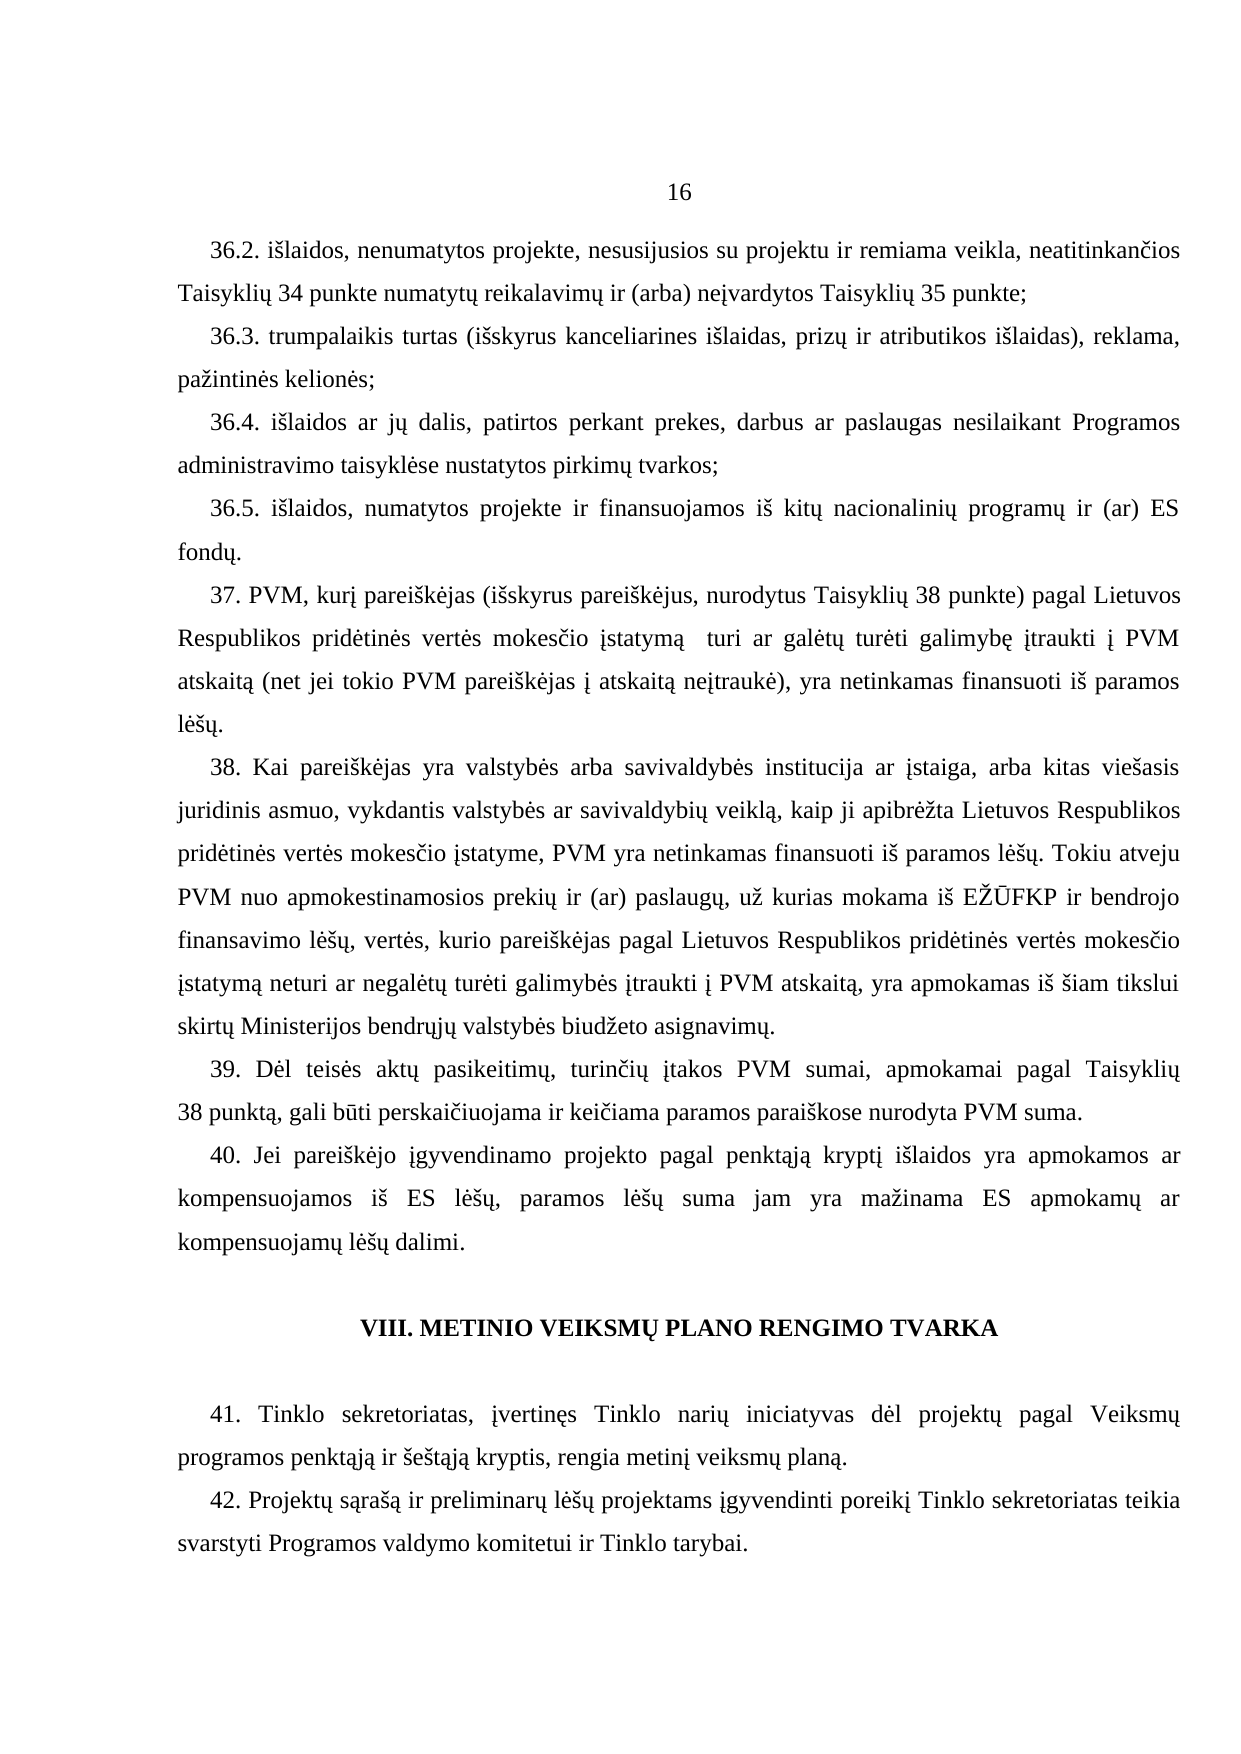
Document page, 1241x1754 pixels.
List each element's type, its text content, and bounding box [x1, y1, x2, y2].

text 42. Projektų sąrašą ir preliminarų lėšų projektams įgyvendinti poreikį Tinklo sekretoriatas teikia svarstyti Programos valdymo komitetui ir Tinklo tarybai. [177, 1485, 1181, 1557]
text 40. Jei pareiškėjo įgyvendinamo projekto pagal penktąją kryptį išlaidos yra apmokamos ar kompensuojamos iš ES lėšų, paramos lėšų suma jam yra mažinama ES apmokamų ar kompensuojamų lėšų dalimi. [177, 1140, 1181, 1255]
text 36.4. išlaidos ar jų dalis, patirtos perkant prekes, darbus ar paslaugas nesilaikant Programos administravimo taisyklėse nustatytos pirkimų tvarkos; [177, 407, 1181, 479]
text 36.2. išlaidos, nenumatytos projekte, nesusijusios su projektu ir remiama veikla, neatitinkančios Taisyklių 34 punkte numatytų reikalavimų ir (arba) neįvardytos Taisyklių 35 punkte; [177, 235, 1181, 307]
text 36.3. trumpalaikis turtas (išskyrus kanceliarines išlaidas, prizų ir atributikos išlaidas), reklama, pažintinės kelionės; [177, 321, 1181, 393]
text 37. PVM, kurį pareiškėjas (išskyrus pareiškėjus, nurodytus Taisyklių 38 punkte) pagal Lietuvos Respublikos pridėtinės vertės mokesčio įstatymą turi ar galėtų turėti galimybę įtraukti į PVM atskaitą (net jei tokio PVM pareiškėjas į atskaitą neįtraukė), yra netinkamas finansuoti iš paramos lėšų. [177, 580, 1181, 738]
text 36.5. išlaidos, numatytos projekte ir finansuojamos iš kitų nacionalinių programų ir (ar) ES fondų. [177, 493, 1181, 565]
text 39. Dėl teisės aktų pasikeitimų, turinčių įtakos PVM sumai, apmokamai pagal Taisyklių 38 punktą, gali būti perskaičiuojama ir keičiama paramos paraiškose nurodyta PVM suma. [177, 1054, 1181, 1126]
text 41. Tinklo sekretoriatas, įvertinęs Tinklo narių iniciatyvas dėl projektų pagal Veiksmų programos penktąją ir šeštąją kryptis, rengia metinį veiksmų planą. [177, 1399, 1181, 1471]
text VIII. METINIO VEIKSMŲ PLANO RENGIMO TVARKA [177, 1313, 1181, 1342]
text 38. Kai pareiškėjas yra valstybės arba savivaldybės institucija ar įstaiga, arba kitas viešasis juridinis asmuo, vykdantis valstybės ar savivaldybių veiklą, kaip ji apibrėžta Lietuvos Respublikos pridėtinės vertės mokesčio įstatyme, PVM yra netinkamas finansuoti iš paramos lėšų. Tokiu atveju PVM nuo apmokestinamosios prekių ir (ar) paslaugų, už kurias mokama iš EŽŪFKP ir bendrojo finansavimo lėšų, vertės, kurio pareiškėjas pagal Lietuvos Respublikos pridėtinės vertės mokesčio įstatymą neturi ar negalėtų turėti galimybės įtraukti į PVM atskaitą, yra apmokamas iš šiam tikslui skirtų Ministerijos bendrųjų valstybės biudžeto asignavimų. [177, 752, 1181, 1040]
